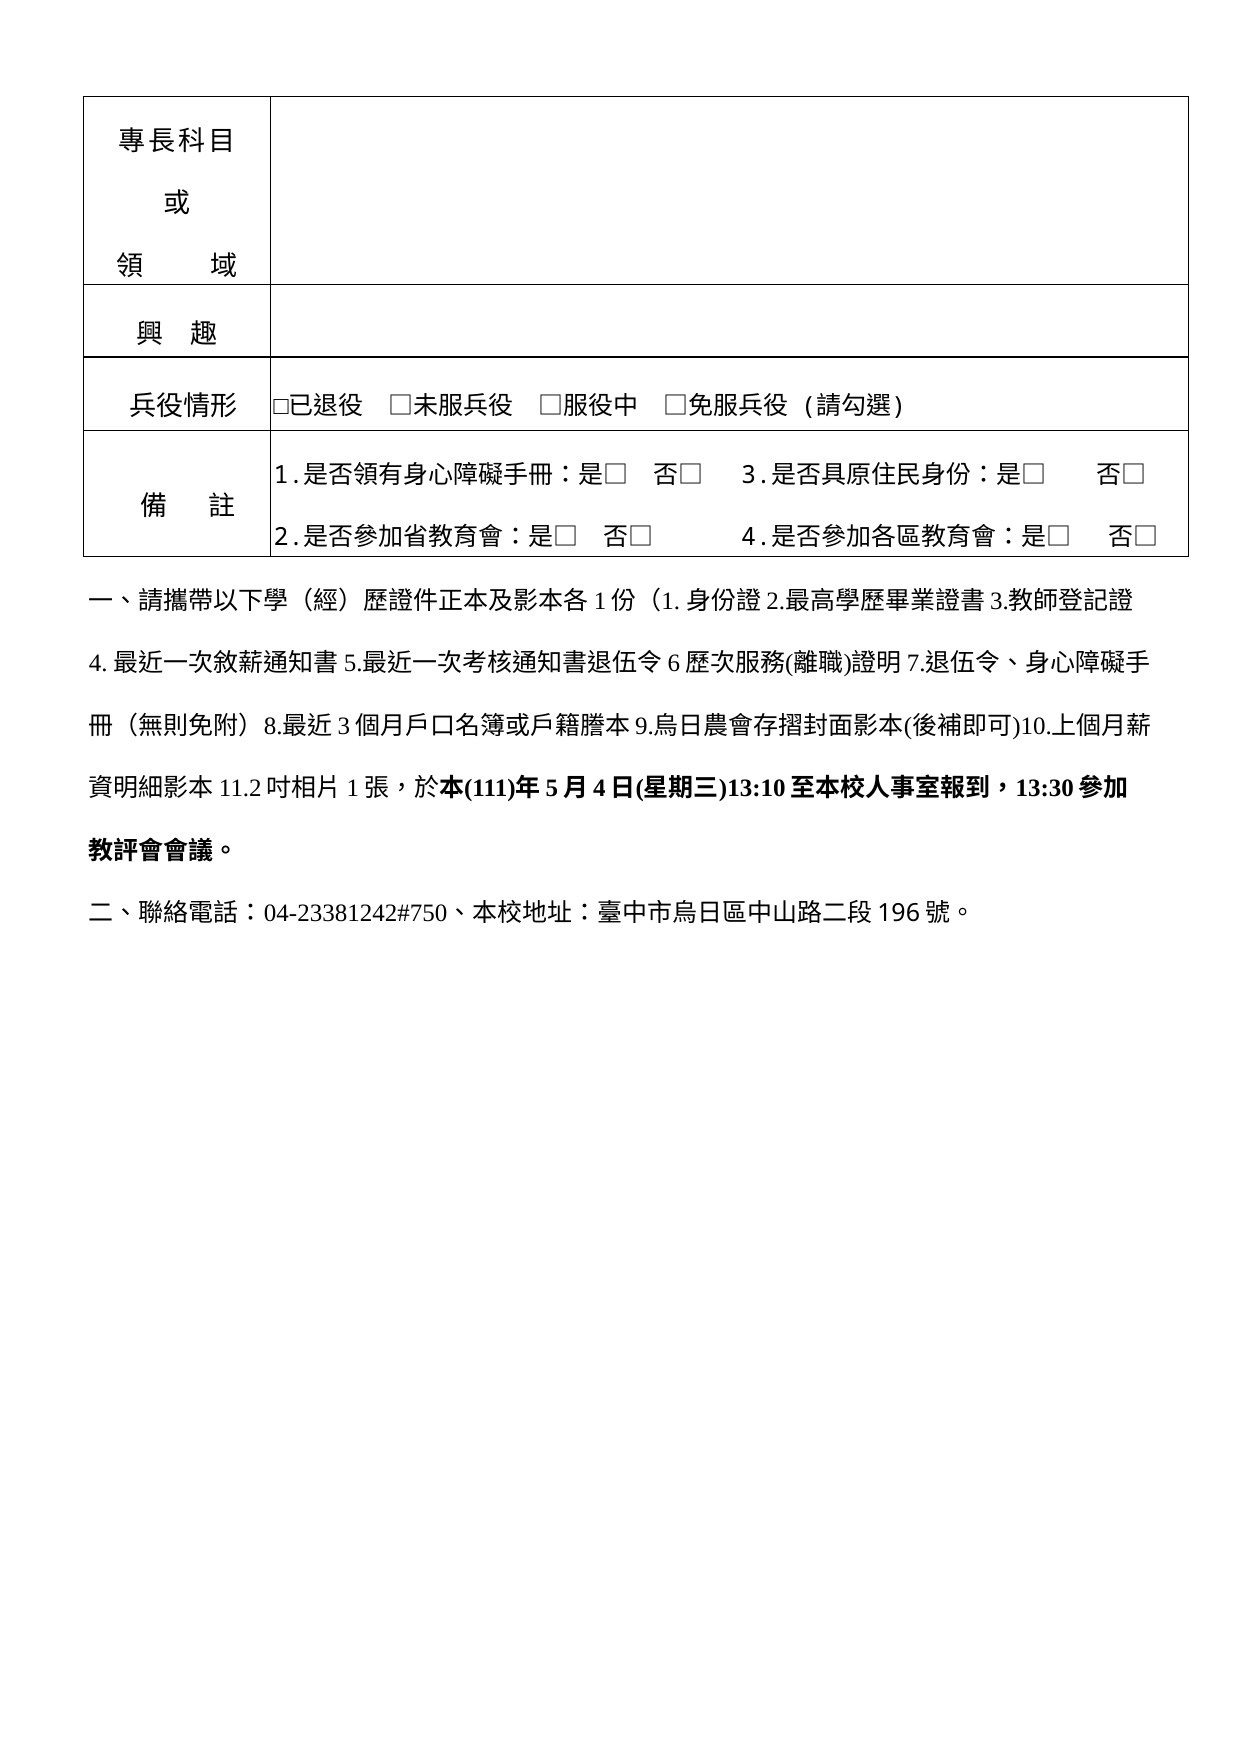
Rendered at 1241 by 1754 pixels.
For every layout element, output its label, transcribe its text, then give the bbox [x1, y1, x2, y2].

table_cell 兵役情形 [84, 358, 270, 429]
table_cell [271, 97, 1188, 284]
text 二、聯絡電話：04-23381242#750、本校地址：臺中市烏日區中山路二段196號。 [89, 869, 1152, 932]
table_cell [271, 285, 1188, 356]
table_cell 興 趣 [84, 285, 270, 356]
table_cell 專長科目 或 領 域 [84, 97, 270, 284]
table_cell 備 註 [84, 431, 270, 556]
table_cell □已退役 □未服兵役 □服役中 □免服兵役 (請勾選) [271, 358, 1188, 429]
text 一、請攜帶以下學（經）歷證件正本及影本各1份（1. 身份證2.最高學歷畢業證書3.教師登記證4. 最近一次敘薪通知書5.最近一次考核通知書退伍令6歷次服務(離職)證明7.退伍令、身心障礙手冊（無則免附）8.最近3個月戶口名簿或戶籍謄本9.烏日農會存摺封面影本(後補即可)10.上個月薪資明細影本11.2吋相片1張，於本(111)年5月4日(星期三)13:10至本校人事室報到，13:30參加教評會會議。 [89, 557, 1152, 869]
table_cell 1.是否領有身心障礙手冊：是□ 否□ 3.是否具原住民身份：是□ 否□ 2.是否參加省教育會：是□ 否□ 4.是否參加各區教育會：是□ 否□ [271, 431, 1188, 556]
